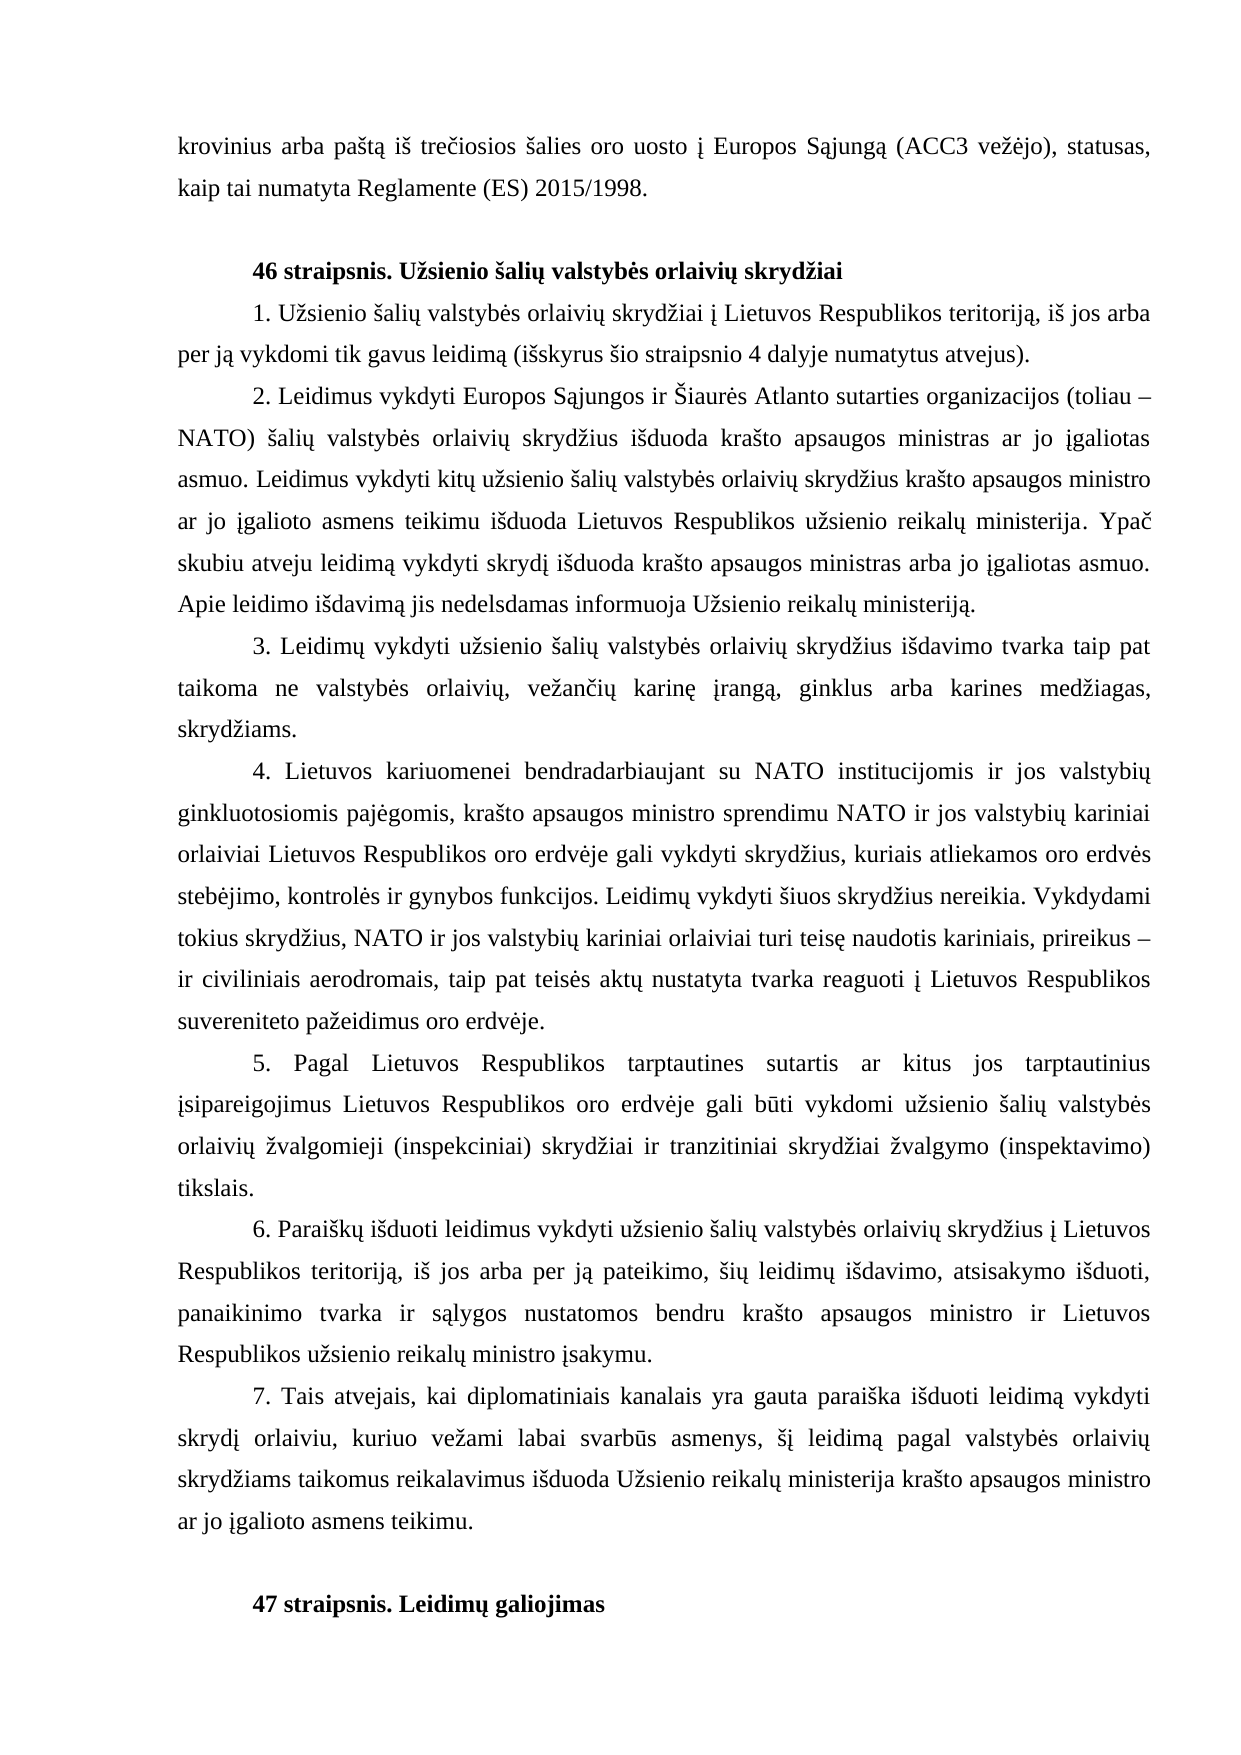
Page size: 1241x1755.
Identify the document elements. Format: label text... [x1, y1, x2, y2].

text 7. Tais atvejais, kai diplomatiniais kanalais yra gauta paraiška išduoti leidimą vykdyti skrydį orlaiviu, kuriuo vežami labai svarbūs asmenys, šį leidimą pagal valstybės orlaivių skrydžiams taikomus reikalavimus išduoda Užsienio reikalų ministerija krašto apsaugos ministro ar jo įgalioto asmens teikimu. [177, 1368, 1152, 1535]
text 47 straipsnis. Leidimų galiojimas [177, 1576, 1152, 1618]
text 3. Leidimų vykdyti užsienio šalių valstybės orlaivių skrydžius išdavimo tvarka taip pat taikoma ne valstybės orlaivių, vežančių karinę įrangą, ginklus arba karines medžiagas, skrydžiams. [177, 618, 1152, 743]
text 1. Užsienio šalių valstybės orlaivių skrydžiai į Lietuvos Respublikos teritoriją, iš jos arba per ją vykdomi tik gavus leidimą (išskyrus šio straipsnio 4 dalyje numatytus atvejus). [177, 285, 1152, 368]
text 2. Leidimus vykdyti Europos Sąjungos ir Šiaurės Atlanto sutarties organizacijos (toliau – NATO) šalių valstybės orlaivių skrydžius išduoda krašto apsaugos ministras ar jo įgaliotas asmuo. Leidimus vykdyti kitų užsienio šalių valstybės orlaivių skrydžius krašto apsaugos ministro ar jo įgalioto asmens teikimu išduoda Lietuvos Respublikos užsienio reikalų ministerija. Ypač skubiu atveju leidimą vykdyti skrydį išduoda krašto apsaugos ministras arba jo įgaliotas asmuo. Apie leidimo išdavimą jis nedelsdamas informuoja Užsienio reikalų ministeriją. [177, 368, 1152, 618]
text 46 straipsnis. Užsienio šalių valstybės orlaivių skrydžiai [177, 243, 1152, 285]
text 6. Paraiškų išduoti leidimus vykdyti užsienio šalių valstybės orlaivių skrydžius į Lietuvos Respublikos teritoriją, iš jos arba per ją pateikimo, šių leidimų išdavimo, atsisakymo išduoti, panaikinimo tvarka ir sąlygos nustatomos bendru krašto apsaugos ministro ir Lietuvos Respublikos užsienio reikalų ministro įsakymu. [177, 1201, 1152, 1368]
text 5. Pagal Lietuvos Respublikos tarptautines sutartis ar kitus jos tarptautinius įsipareigojimus Lietuvos Respublikos oro erdvėje gali būti vykdomi užsienio šalių valstybės orlaivių žvalgomieji (inspekciniai) skrydžiai ir tranzitiniai skrydžiai žvalgymo (inspektavimo) tikslais. [177, 1035, 1152, 1201]
text 4. Lietuvos kariuomenei bendradarbiaujant su NATO institucijomis ir jos valstybių ginkluotosiomis pajėgomis, krašto apsaugos ministro sprendimu NATO ir jos valstybių kariniai orlaiviai Lietuvos Respublikos oro erdvėje gali vykdyti skrydžius, kuriais atliekamos oro erdvės stebėjimo, kontrolės ir gynybos funkcijos. Leidimų vykdyti šiuos skrydžius nereikia. Vykdydami tokius skrydžius, NATO ir jos valstybių kariniai orlaiviai turi teisę naudotis kariniais, prireikus – ir civiliniais aerodromais, taip pat teisės aktų nustatyta tvarka reaguoti į Lietuvos Respublikos suvereniteto pažeidimus oro erdvėje. [177, 743, 1152, 1035]
text krovinius arba paštą iš trečiosios šalies oro uosto į Europos Sąjungą (ACC3 vežėjo), statusas, kaip tai numatyta Reglamente (ES) 2015/1998. [177, 118, 1152, 201]
